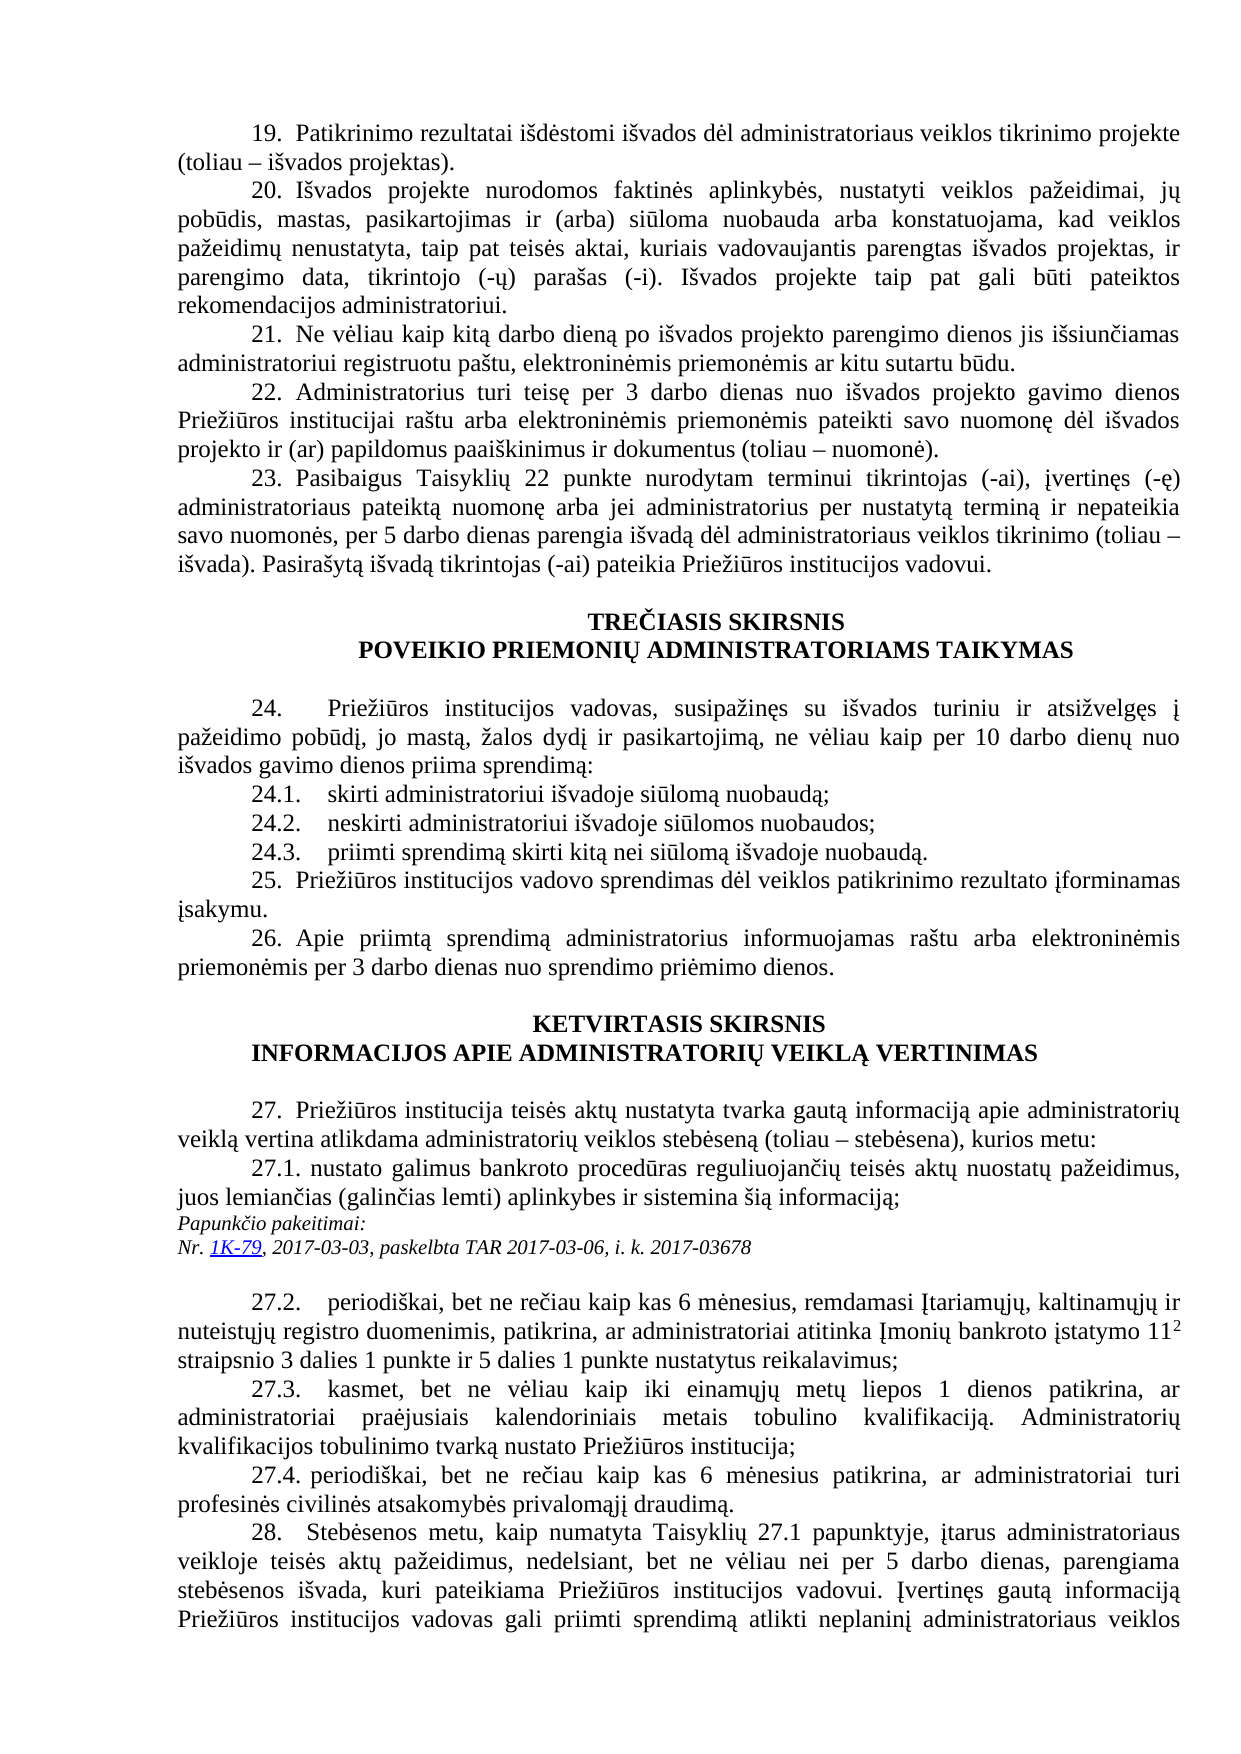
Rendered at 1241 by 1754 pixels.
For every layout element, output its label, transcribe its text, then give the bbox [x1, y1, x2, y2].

text 26. Apie priimtą sprendimą administratorius informuojamas raštu arba elektroninėmis priemonėmis per 3 darbo dienas nuo sprendimo priėmimo dienos. [177, 923, 1181, 981]
text 23. Pasibaigus Taisyklių 22 punkte nurodytam terminui tikrintojas (-ai), įvertinęs (-ę) administratoriaus pateiktą nuomonę arba jei administratorius per nustatytą terminą ir nepateikia savo nuomonės, per 5 darbo dienas parengia išvadą dėl administratoriaus veiklos tikrinimo (toliau – išvada). Pasirašytą išvadą tikrintojas (-ai) pateikia Priežiūros institucijos vadovui. [177, 463, 1181, 578]
text Nr. 1K-79, 2017-03-03, paskelbta TAR 2017-03-06, i. k. 2017-03678 [177, 1235, 1181, 1259]
text 27.3. kasmet, bet ne vėliau kaip iki einamųjų metų liepos 1 dienos patikrina, ar administratoriai praėjusiais kalendoriniais metais tobulino kvalifikaciją. Administratorių kvalifikacijos tobulinimo tvarką nustato Priežiūros institucija; [177, 1374, 1181, 1460]
text 27.1. nustato galimus bankroto procedūras reguliuojančių teisės aktų nuostatų pažeidimus, juos lemiančias (galinčias lemti) aplinkybes ir sistemina šią informaciją; [177, 1153, 1181, 1211]
text 24.3. priimti sprendimą skirti kitą nei siūlomą išvadoje nuobaudą. [177, 837, 1181, 866]
text 24.2. neskirti administratoriui išvadoje siūlomos nuobaudos; [177, 808, 1181, 837]
text Papunkčio pakeitimai: [177, 1211, 1181, 1235]
text POVEIKIO PRIEMONIŲ ADMINISTRATORIAMS TAIKYMAS [251, 636, 1181, 664]
text 27. Priežiūros institucija teisės aktų nustatyta tvarka gautą informaciją apie administratorių veiklą vertina atlikdama administratorių veiklos stebėseną (toliau – stebėsena), kurios metu: [177, 1096, 1181, 1153]
text 24.1. skirti administratoriui išvadoje siūlomą nuobaudą; [177, 779, 1181, 808]
text 20. Išvados projekte nurodomos faktinės aplinkybės, nustatyti veiklos pažeidimai, jų pobūdis, mastas, pasikartojimas ir (arba) siūloma nuobauda arba konstatuojama, kad veiklos pažeidimų nenustatyta, taip pat teisės aktai, kuriais vadovaujantis parengtas išvados projektas, ir parengimo data, tikrintojo (-ų) parašas (-i). Išvados projekte taip pat gali būti pateiktos rekomendacijos administratoriui. [177, 176, 1181, 319]
text 27.4. periodiškai, bet ne rečiau kaip kas 6 mėnesius patikrina, ar administratoriai turi profesinės civilinės atsakomybės privalomąjį draudimą. [177, 1460, 1181, 1517]
text 27.2. periodiškai, bet ne rečiau kaip kas 6 mėnesius, remdamasi Įtariamųjų, kaltinamųjų ir nuteistųjų registro duomenimis, patikrina, ar administratoriai atitinka Įmonių bankroto įstatymo 112 straipsnio 3 dalies 1 punkte ir 5 dalies 1 punkte nustatytus reikalavimus; [177, 1287, 1181, 1374]
text TREČIASIS SKIRSNIS [251, 607, 1181, 636]
text 19. Patikrinimo rezultatai išdėstomi išvados dėl administratoriaus veiklos tikrinimo projekte (toliau – išvados projektas). [177, 118, 1181, 176]
text 25. Priežiūros institucijos vadovo sprendimas dėl veiklos patikrinimo rezultato įforminamas įsakymu. [177, 866, 1181, 923]
text KETVIRTASIS SKIRSNIS [177, 1009, 1181, 1038]
text 21. Ne vėliau kaip kitą darbo dieną po išvados projekto parengimo dienos jis išsiunčiamas administratoriui registruotu paštu, elektroninėmis priemonėmis ar kitu sutartu būdu. [177, 319, 1181, 377]
text 24. Priežiūros institucijos vadovas, susipažinęs su išvados turiniu ir atsižvelgęs į pažeidimo pobūdį, jo mastą, žalos dydį ir pasikartojimą, ne vėliau kaip per 10 darbo dienų nuo išvados gavimo dienos priima sprendimą: [177, 693, 1181, 779]
text 28. Stebėsenos metu, kaip numatyta Taisyklių 27.1 papunktyje, įtarus administratoriaus veikloje teisės aktų pažeidimus, nedelsiant, bet ne vėliau nei per 5 darbo dienas, parengiama stebėsenos išvada, kuri pateikiama Priežiūros institucijos vadovui. Įvertinęs gautą informaciją Priežiūros institucijos vadovas gali priimti sprendimą atlikti neplaninį administratoriaus veiklos [177, 1517, 1181, 1632]
text INFORMACIJOS APIE ADMINISTRATORIŲ VEIKLĄ VERTINIMAS [177, 1038, 1181, 1067]
text 22. Administratorius turi teisę per 3 darbo dienas nuo išvados projekto gavimo dienos Priežiūros institucijai raštu arba elektroninėmis priemonėmis pateikti savo nuomonę dėl išvados projekto ir (ar) papildomus paaiškinimus ir dokumentus (toliau – nuomonė). [177, 377, 1181, 463]
